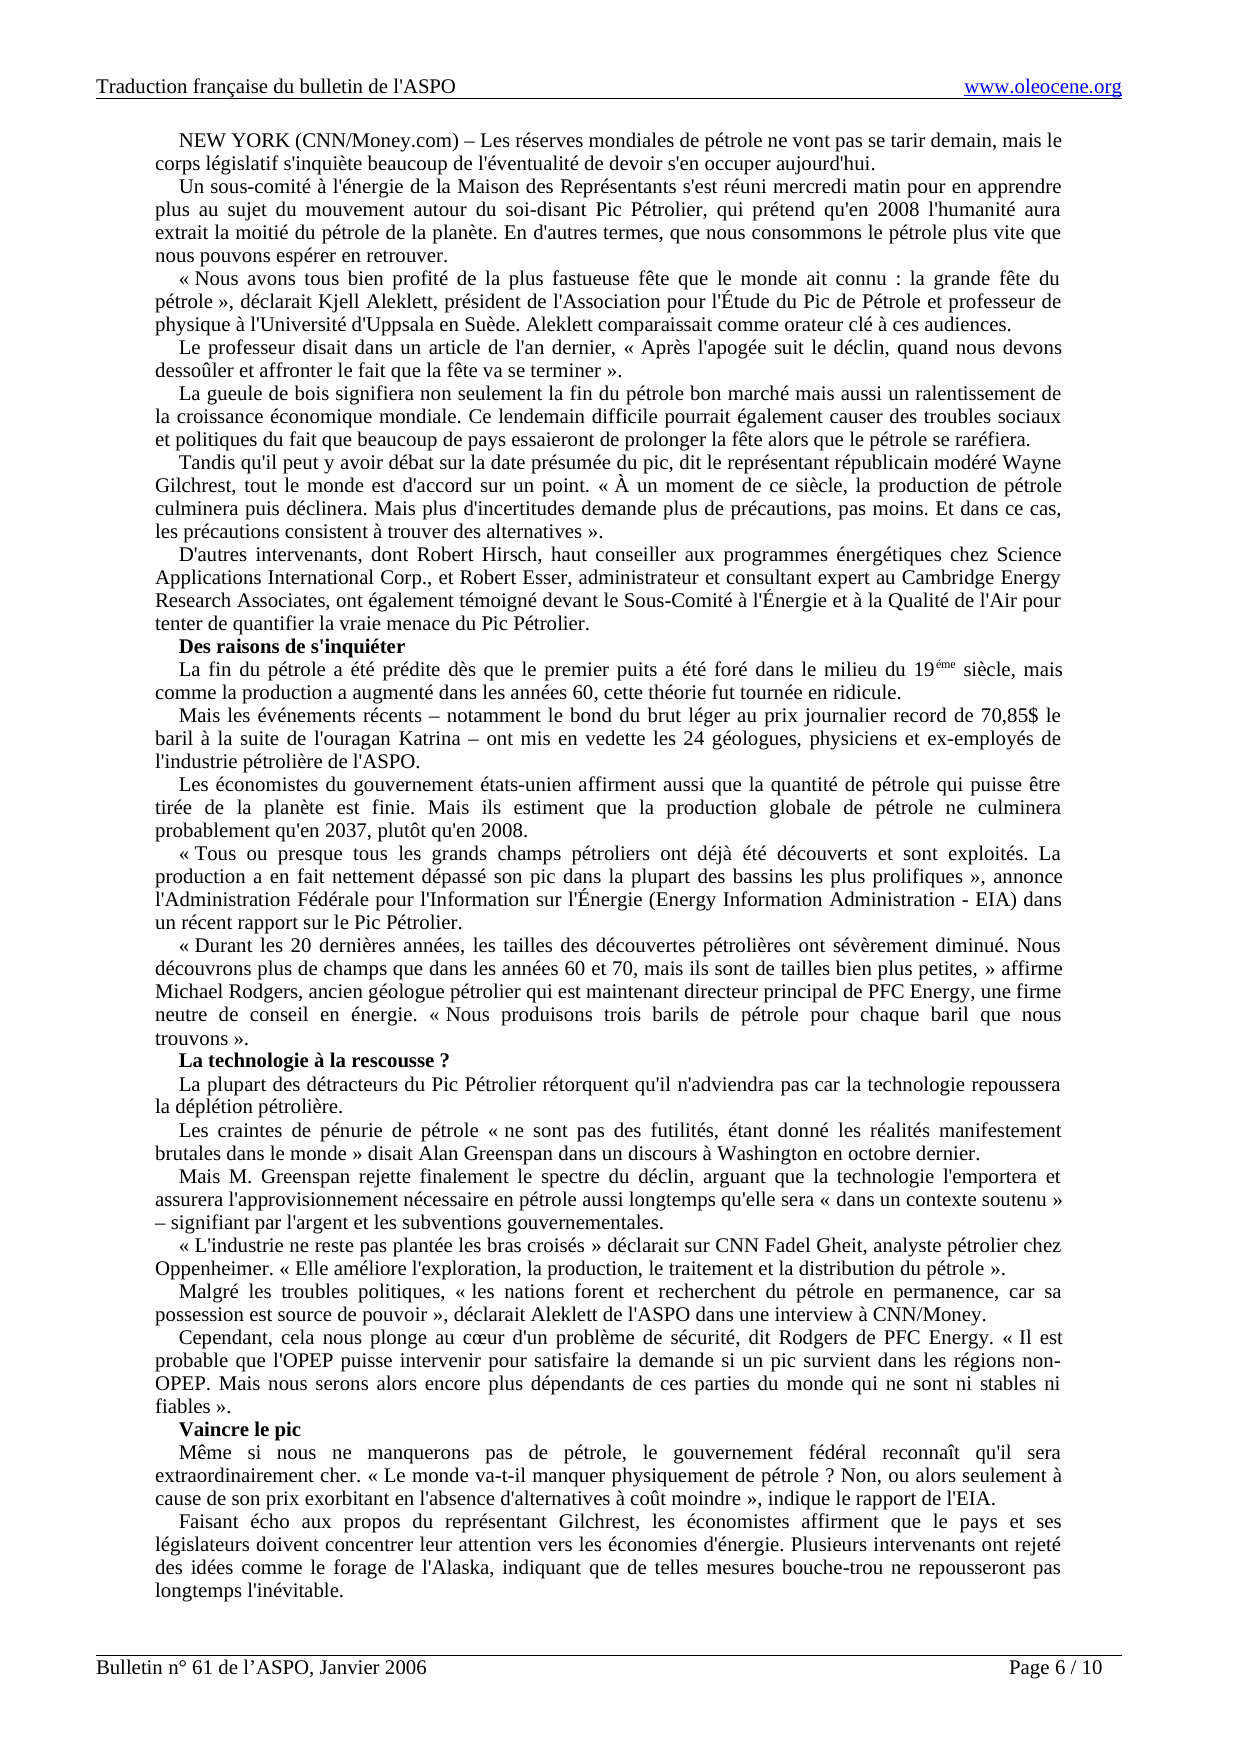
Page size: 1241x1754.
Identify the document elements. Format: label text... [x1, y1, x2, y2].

text D'autres intervenants, dont Robert Hirsch, haut conseiller aux programmes énergétiques chez Science Applications International Corp., et Robert Esser, administrateur et consultant expert au Cambridge Energy Research Associates, ont également témoigné devant le Sous-Comité à l'Énergie et à la Qualité de l'Air pour tenter de quantifier la vraie menace du Pic Pétrolier. [155, 543, 1063, 635]
text Tandis qu'il peut y avoir débat sur la date présumée du pic, dit le représentant républicain modéré Wayne Gilchrest, tout le monde est d'accord sur un point. « À un moment de ce siècle, la production de pétrole culminera puis déclinera. Mais plus d'incertitudes demande plus de précautions, pas moins. Et dans ce cas, les précautions consistent à trouver des alternatives ». [155, 451, 1063, 543]
text NEW YORK (CNN/Money.com) – Les réserves mondiales de pétrole ne vont pas se tarir demain, mais le corps législatif s'inquiète beaucoup de l'éventualité de devoir s'en occuper aujourd'hui. [155, 128, 1063, 174]
text Vaincre le pic [155, 1418, 1063, 1441]
text La gueule de bois signifiera non seulement la fin du pétrole bon marché mais aussi un ralentissement de la croissance économique mondiale. Ce lendemain difficile pourrait également causer des troubles sociaux et politiques du fait que beaucoup de pays essaieront de prolonger la fête alors que le pétrole se raréfiera. [155, 382, 1063, 451]
text La fin du pétrole a été prédite dès que le premier puits a été foré dans le milieu du 19éme siècle, mais comme la production a augmenté dans les années 60, cette théorie fut tournée en ridicule. [155, 658, 1063, 704]
text Malgré les troubles politiques, « les nations forent et recherchent du pétrole en permanence, car sa possession est source de pouvoir », déclarait Aleklett de l'ASPO dans une interview à CNN/Money. [155, 1279, 1063, 1326]
text Les craintes de pénurie de pétrole « ne sont pas des futilités, étant donné les réalités manifestement brutales dans le monde » disait Alan Greenspan dans un discours à Washington en octobre dernier. [155, 1118, 1063, 1164]
text Faisant écho aux propos du représentant Gilchrest, les économistes affirment que le pays et ses législateurs doivent concentrer leur attention vers les économies d'énergie. Plusieurs intervenants ont rejeté des idées comme le forage de l'Alaska, indiquant que de telles mesures bouche-trou ne repousseront pas longtemps l'inévitable. [155, 1510, 1063, 1602]
text « Tous ou presque tous les grands champs pétroliers ont déjà été découverts et sont exploités. La production a en fait nettement dépassé son pic dans la plupart des bassins les plus prolifiques », annonce l'Administration Fédérale pour l'Information sur l'Énergie (Energy Information Administration - EIA) dans un récent rapport sur le Pic Pétrolier. [155, 842, 1063, 934]
text « Nous avons tous bien profité de la plus fastueuse fête que le monde ait connu : la grande fête du pétrole », déclarait Kjell Aleklett, président de l'Association pour l'Étude du Pic de Pétrole et professeur de physique à l'Université d'Uppsala en Suède. Aleklett comparaissait comme orateur clé à ces audiences. [155, 267, 1063, 336]
text Mais M. Greenspan rejette finalement le spectre du déclin, arguant que la technologie l'emportera et assurera l'approvisionnement nécessaire en pétrole aussi longtemps qu'elle sera « dans un contexte soutenu » – signifiant par l'argent et les subventions gouvernementales. [155, 1164, 1063, 1233]
text Mais les événements récents – notamment le bond du brut léger au prix journalier record de 70,85$ le baril à la suite de l'ouragan Katrina – ont mis en vedette les 24 géologues, physiciens et ex-employés de l'industrie pétrolière de l'ASPO. [155, 704, 1063, 773]
text Les économistes du gouvernement états-unien affirment aussi que la quantité de pétrole qui puisse être tirée de la planète est finie. Mais ils estiment que la production globale de pétrole ne culminera probablement qu'en 2037, plutôt qu'en 2008. [155, 773, 1063, 842]
text Le professeur disait dans un article de l'an dernier, « Après l'apogée suit le déclin, quand nous devons dessoûler et affronter le fait que la fête va se terminer ». [155, 336, 1063, 382]
text La plupart des détracteurs du Pic Pétrolier rétorquent qu'il n'adviendra pas car la technologie repoussera la déplétion pétrolière. [155, 1072, 1063, 1118]
text Des raisons de s'inquiéter [155, 635, 1063, 658]
text « L'industrie ne reste pas plantée les bras croisés » déclarait sur CNN Fadel Gheit, analyste pétrolier chez Oppenheimer. « Elle améliore l'exploration, la production, le traitement et la distribution du pétrole ». [155, 1233, 1063, 1279]
text « Durant les 20 dernières années, les tailles des découvertes pétrolières ont sévèrement diminué. Nous découvrons plus de champs que dans les années 60 et 70, mais ils sont de tailles bien plus petites, » affirme Michael Rodgers, ancien géologue pétrolier qui est maintenant directeur principal de PFC Energy, une firme neutre de conseil en énergie. « Nous produisons trois barils de pétrole pour chaque baril que nous trouvons ». [155, 934, 1063, 1049]
text La technologie à la rescousse ? [155, 1049, 1063, 1072]
text Cependant, cela nous plonge au cœur d'un problème de sécurité, dit Rodgers de PFC Energy. « Il est probable que l'OPEP puisse intervenir pour satisfaire la demande si un pic survient dans les régions non-OPEP. Mais nous serons alors encore plus dépendants de ces parties du monde qui ne sont ni stables ni fiables ». [155, 1326, 1063, 1418]
text Même si nous ne manquerons pas de pétrole, le gouvernement fédéral reconnaît qu'il sera extraordinairement cher. « Le monde va-t-il manquer physiquement de pétrole ? Non, ou alors seulement à cause de son prix exorbitant en l'absence d'alternatives à coût moindre », indique le rapport de l'EIA. [155, 1441, 1063, 1510]
text Un sous-comité à l'énergie de la Maison des Représentants s'est réuni mercredi matin pour en apprendre plus au sujet du mouvement autour du soi-disant Pic Pétrolier, qui prétend qu'en 2008 l'humanité aura extrait la moitié du pétrole de la planète. En d'autres termes, que nous consommons le pétrole plus vite que nous pouvons espérer en retrouver. [155, 174, 1063, 267]
